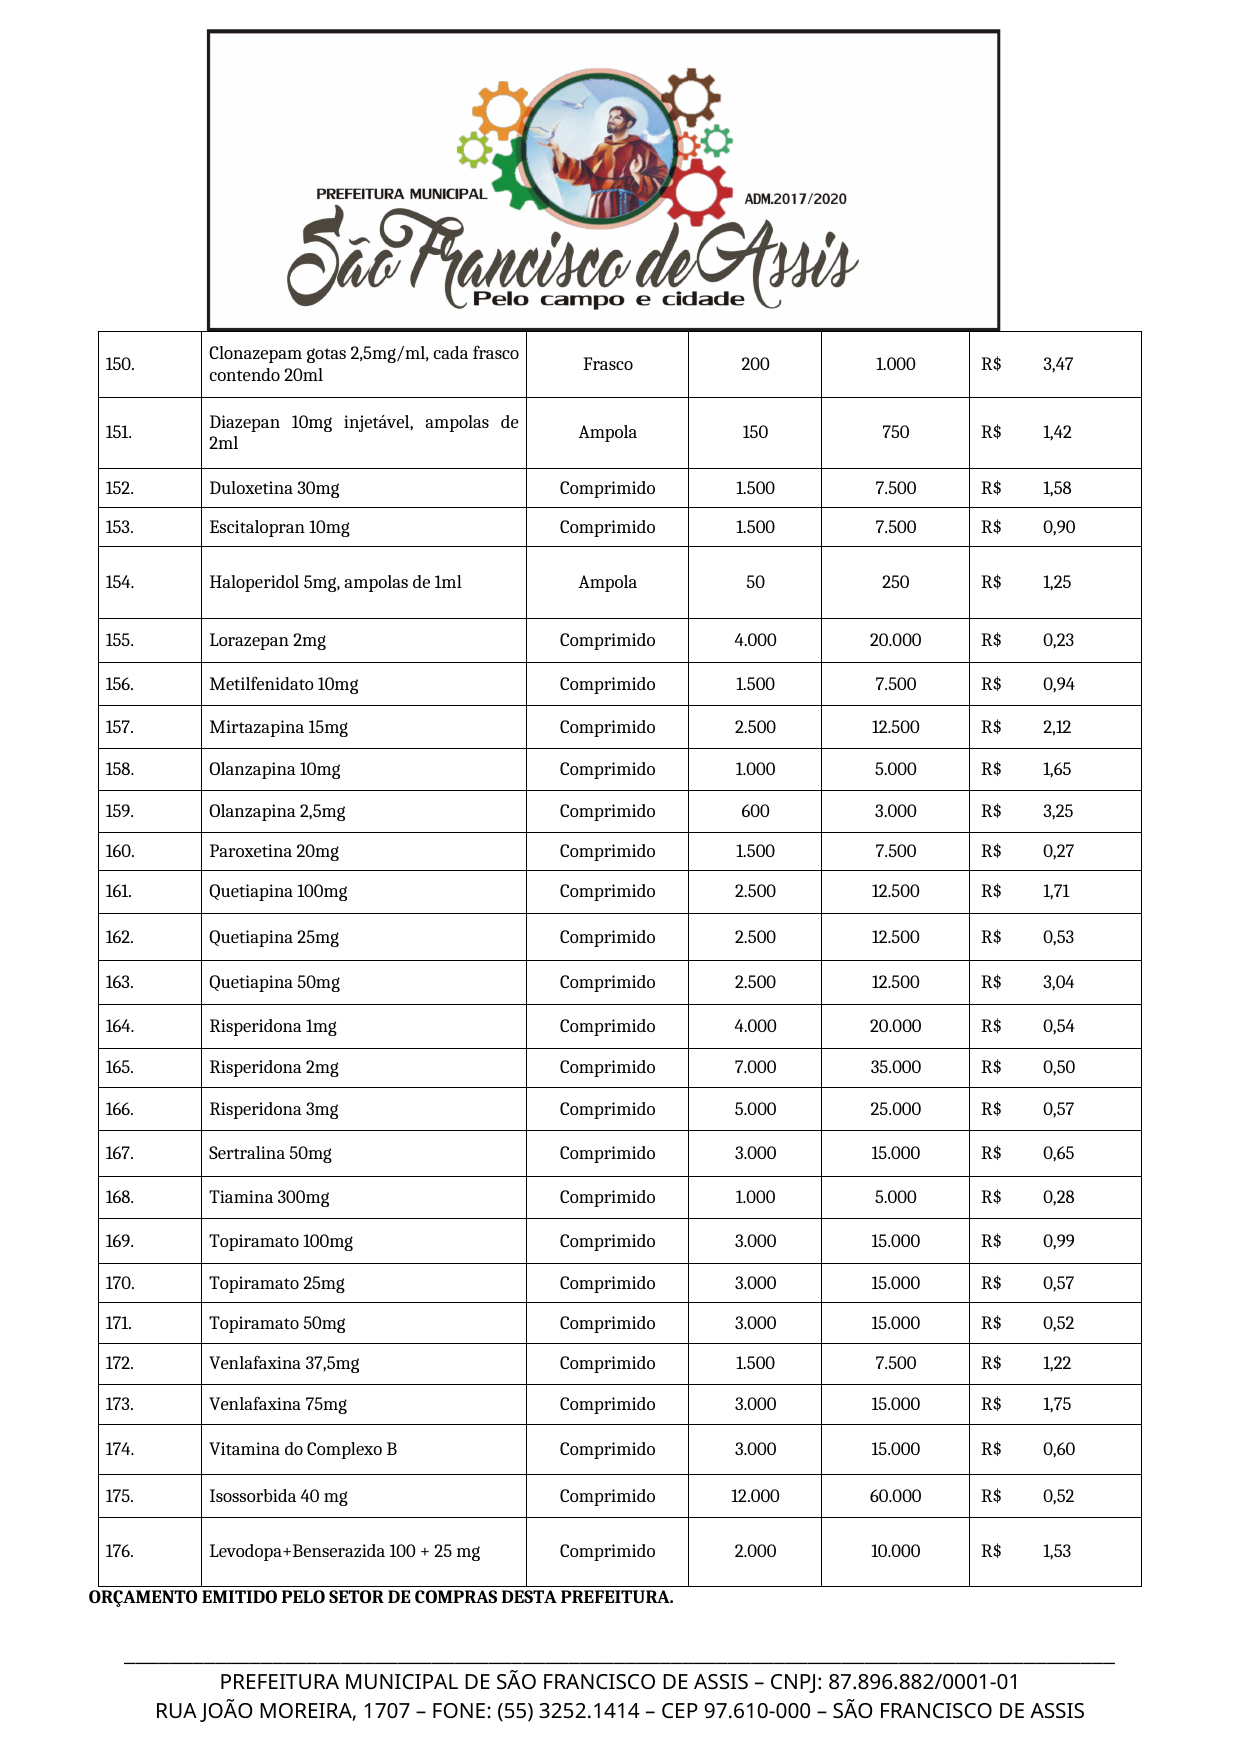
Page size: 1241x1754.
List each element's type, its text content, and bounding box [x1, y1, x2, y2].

table_cell 153. [99, 508, 201, 546]
table_cell Venlafaxina 75mg [202, 1385, 526, 1424]
table_cell R$ 0,50 [970, 1049, 1141, 1087]
table_cell Olanzapina 2,5mg [202, 791, 526, 832]
table_cell 169. [99, 1219, 201, 1263]
table_cell Ampola [527, 547, 688, 618]
table_cell 12.500 [822, 871, 969, 913]
table_cell 1.500 [689, 469, 821, 507]
table_cell Quetiapina 50mg [202, 961, 526, 1004]
table_cell 15.000 [822, 1303, 969, 1343]
table_cell Levodopa+Benserazida 100 + 25 mg [202, 1518, 526, 1586]
table_cell 600 [689, 791, 821, 832]
table_cell R$ 3,04 [970, 961, 1141, 1004]
table_cell 750 [822, 398, 969, 468]
table_cell Isossorbida 40 mg [202, 1475, 526, 1517]
table_cell 168. [99, 1177, 201, 1218]
table_cell 7.500 [822, 469, 969, 507]
table_cell Metilfenidato 10mg [202, 663, 526, 705]
table_cell 2.500 [689, 706, 821, 748]
table_cell 7.500 [822, 508, 969, 546]
table_cell 15.000 [822, 1425, 969, 1474]
table_cell 1.500 [689, 508, 821, 546]
table_cell Comprimido [527, 871, 688, 913]
table_cell 7.000 [689, 1049, 821, 1087]
table_cell 3.000 [822, 791, 969, 832]
table_cell R$ 0,52 [970, 1303, 1141, 1343]
table_cell 3.000 [689, 1425, 821, 1474]
table_cell Risperidona 1mg [202, 1005, 526, 1048]
table_cell 1.500 [689, 833, 821, 869]
table_cell Comprimido [527, 1219, 688, 1263]
table_cell 12.500 [822, 961, 969, 1004]
table_cell 167. [99, 1131, 201, 1176]
table_cell 150 [689, 398, 821, 468]
table_cell Comprimido [527, 508, 688, 546]
table_cell 161. [99, 871, 201, 913]
table_cell 3.000 [689, 1303, 821, 1343]
table_cell 4.000 [689, 1005, 821, 1048]
table_cell Comprimido [527, 469, 688, 507]
table_cell 174. [99, 1425, 201, 1474]
table_cell 164. [99, 1005, 201, 1048]
table_cell 154. [99, 547, 201, 618]
table_cell R$ 1,42 [970, 398, 1141, 468]
table_cell Vitamina do Complexo B [202, 1425, 526, 1474]
table_cell R$ 0,94 [970, 663, 1141, 705]
table_cell 3.000 [689, 1131, 821, 1176]
table_cell Comprimido [527, 1518, 688, 1586]
table_cell Escitalopran 10mg [202, 508, 526, 546]
table_cell 166. [99, 1088, 201, 1130]
table_cell Paroxetina 20mg [202, 833, 526, 869]
table_cell 158. [99, 749, 201, 790]
table_cell R$ 1,22 [970, 1344, 1141, 1383]
table_cell 1.500 [689, 663, 821, 705]
table_cell 12.500 [822, 914, 969, 960]
table_cell 162. [99, 914, 201, 960]
table_cell 1.500 [689, 1344, 821, 1383]
table_cell R$ 1,75 [970, 1385, 1141, 1424]
table_cell 7.500 [822, 663, 969, 705]
table_cell Ampola [527, 398, 688, 468]
table_cell 152. [99, 469, 201, 507]
table_cell 163. [99, 961, 201, 1004]
table_cell 170. [99, 1264, 201, 1302]
table_cell 3.000 [689, 1219, 821, 1263]
table_cell R$ 0,27 [970, 833, 1141, 869]
table_cell 165. [99, 1049, 201, 1087]
table_cell Comprimido [527, 914, 688, 960]
table_cell 150. [99, 332, 201, 397]
table_cell Duloxetina 30mg [202, 469, 526, 507]
table_cell R$ 1,71 [970, 871, 1141, 913]
table_cell 60.000 [822, 1475, 969, 1517]
table_cell R$ 1,53 [970, 1518, 1141, 1586]
table_cell Topiramato 25mg [202, 1264, 526, 1302]
table_cell 157. [99, 706, 201, 748]
table_cell 7.500 [822, 833, 969, 869]
table_cell Clonazepam gotas 2,5mg/ml, cada frasco contendo 20ml [202, 332, 526, 397]
table_cell Comprimido [527, 1475, 688, 1517]
table_cell Comprimido [527, 663, 688, 705]
table_cell Comprimido [527, 749, 688, 790]
table_cell R$ 1,58 [970, 469, 1141, 507]
table_cell 172. [99, 1344, 201, 1383]
table_cell 2.000 [689, 1518, 821, 1586]
table_cell 35.000 [822, 1049, 969, 1087]
table_cell 4.000 [689, 619, 821, 662]
table_cell 12.000 [689, 1475, 821, 1517]
table_cell R$ 3,47 [970, 332, 1141, 397]
table_cell Topiramato 50mg [202, 1303, 526, 1343]
table_cell 5.000 [689, 1088, 821, 1130]
table_cell 200 [689, 332, 821, 397]
table_cell R$ 0,57 [970, 1088, 1141, 1130]
table_cell 1.000 [689, 749, 821, 790]
table_cell Comprimido [527, 833, 688, 869]
table_cell Mirtazapina 15mg [202, 706, 526, 748]
table_cell 173. [99, 1385, 201, 1424]
table_cell 15.000 [822, 1131, 969, 1176]
table_cell R$ 2,12 [970, 706, 1141, 748]
table_cell 20.000 [822, 1005, 969, 1048]
table_cell R$ 0,52 [970, 1475, 1141, 1517]
table_cell R$ 0,57 [970, 1264, 1141, 1302]
table_cell R$ 0,99 [970, 1219, 1141, 1263]
table_cell Lorazepan 2mg [202, 619, 526, 662]
table_cell 160. [99, 833, 201, 869]
table_cell Comprimido [527, 706, 688, 748]
table_cell R$ 0,53 [970, 914, 1141, 960]
table_cell Comprimido [527, 791, 688, 832]
table_cell Comprimido [527, 1344, 688, 1383]
table_cell Frasco [527, 332, 688, 397]
table_cell 171. [99, 1303, 201, 1343]
table_cell 1.000 [689, 1177, 821, 1218]
table_cell Comprimido [527, 1303, 688, 1343]
table_cell Comprimido [527, 1088, 688, 1130]
table_cell 50 [689, 547, 821, 618]
table_cell 159. [99, 791, 201, 832]
table_cell Comprimido [527, 1049, 688, 1087]
table_cell R$ 0,90 [970, 508, 1141, 546]
table_cell R$ 0,60 [970, 1425, 1141, 1474]
table_cell 176. [99, 1518, 201, 1586]
text ORÇAMENTO EMITIDO PELO SETOR DE COMPRAS DESTA PREFEITURA. [89, 1587, 1152, 1608]
table_cell 156. [99, 663, 201, 705]
table_cell R$ 3,25 [970, 791, 1141, 832]
table_cell Risperidona 2mg [202, 1049, 526, 1087]
table_cell 3.000 [689, 1385, 821, 1424]
table_cell 15.000 [822, 1385, 969, 1424]
table_cell 15.000 [822, 1219, 969, 1263]
table_cell R$ 0,54 [970, 1005, 1141, 1048]
table_cell Comprimido [527, 1005, 688, 1048]
table_cell Quetiapina 25mg [202, 914, 526, 960]
table_cell Venlafaxina 37,5mg [202, 1344, 526, 1383]
table_cell Comprimido [527, 1425, 688, 1474]
table_cell Olanzapina 10mg [202, 749, 526, 790]
table_cell 2.500 [689, 914, 821, 960]
table_cell 2.500 [689, 871, 821, 913]
table_cell 2.500 [689, 961, 821, 1004]
table_cell 5.000 [822, 749, 969, 790]
table_cell Tiamina 300mg [202, 1177, 526, 1218]
table_cell 15.000 [822, 1264, 969, 1302]
table_cell 250 [822, 547, 969, 618]
table_cell Topiramato 100mg [202, 1219, 526, 1263]
table_cell R$ 0,28 [970, 1177, 1141, 1218]
table_cell R$ 0,65 [970, 1131, 1141, 1176]
table_cell 7.500 [822, 1344, 969, 1383]
table_cell 10.000 [822, 1518, 969, 1586]
table_cell Comprimido [527, 1385, 688, 1424]
table_cell Comprimido [527, 1264, 688, 1302]
table_cell 155. [99, 619, 201, 662]
table_cell R$ 1,25 [970, 547, 1141, 618]
table_cell Comprimido [527, 619, 688, 662]
table_cell Sertralina 50mg [202, 1131, 526, 1176]
table_cell 20.000 [822, 619, 969, 662]
table_cell R$ 0,23 [970, 619, 1141, 662]
table_cell 151. [99, 398, 201, 468]
table_cell Diazepan 10mg injetável, ampolas de 2ml [202, 398, 526, 468]
table_cell 5.000 [822, 1177, 969, 1218]
table_cell 25.000 [822, 1088, 969, 1130]
table_cell 3.000 [689, 1264, 821, 1302]
table_cell R$ 1,65 [970, 749, 1141, 790]
table_cell 175. [99, 1475, 201, 1517]
table_cell Comprimido [527, 1177, 688, 1218]
table_cell Risperidona 3mg [202, 1088, 526, 1130]
table_cell Quetiapina 100mg [202, 871, 526, 913]
table_cell Comprimido [527, 1131, 688, 1176]
table_cell Haloperidol 5mg, ampolas de 1ml [202, 547, 526, 618]
table_cell 1.000 [822, 332, 969, 397]
table_cell 12.500 [822, 706, 969, 748]
table_cell Comprimido [527, 961, 688, 1004]
